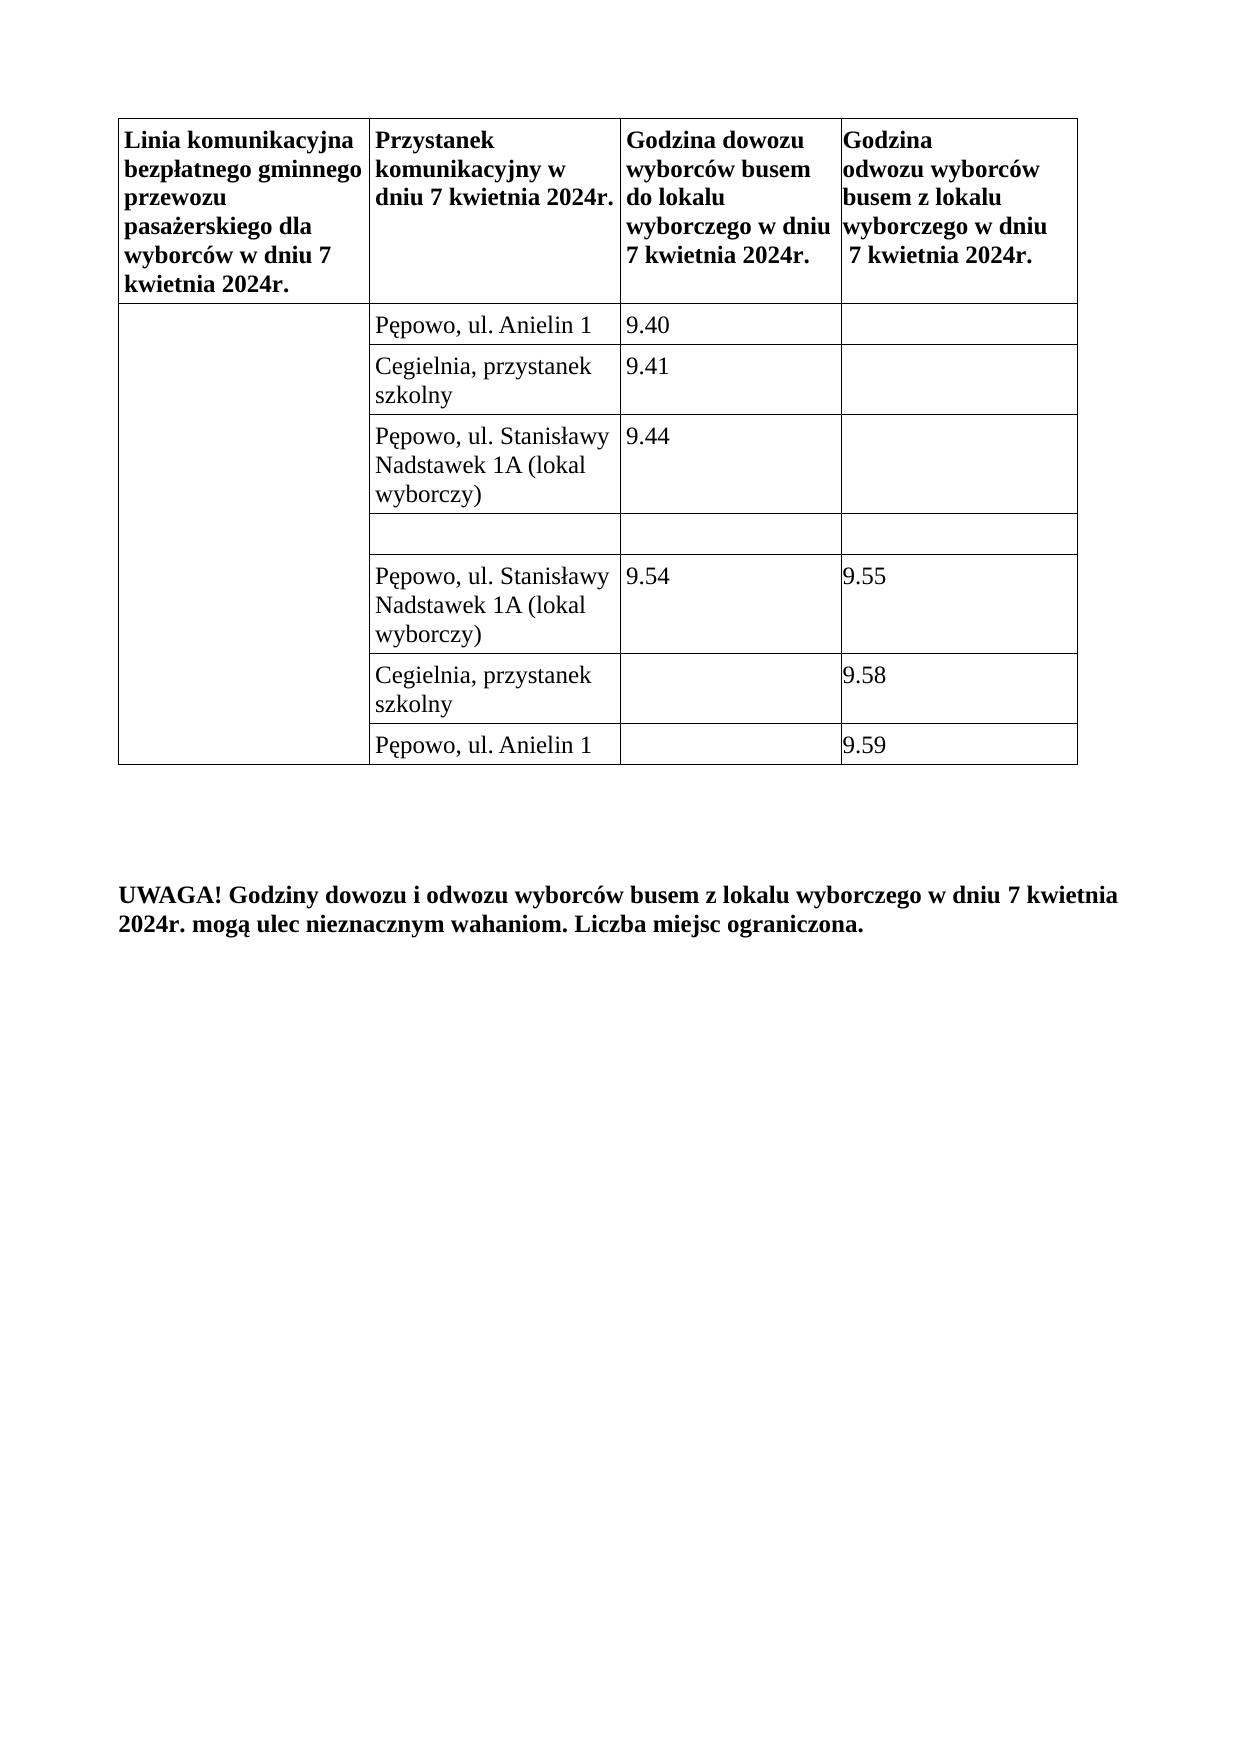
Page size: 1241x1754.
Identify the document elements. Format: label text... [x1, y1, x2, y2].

table_cell [119, 304, 369, 764]
table_cell Pępowo, ul. Anielin 1 [370, 724, 620, 764]
table_cell [621, 514, 841, 554]
table_cell Pępowo, ul. Stanisławy Nadstawek 1A (lokal wyborczy) [370, 415, 620, 513]
table_cell [370, 514, 620, 554]
table_header Przystanek komunikacyjny w dniu 7 kwietnia 2024r. [370, 119, 620, 303]
table_cell 9.44 [621, 415, 841, 513]
table_cell [621, 654, 841, 723]
table_cell Pępowo, ul. Anielin 1 [370, 304, 620, 344]
table_cell 9.40 [621, 304, 841, 344]
table_cell [621, 724, 841, 764]
table_header Linia komunikacyjna bezpłatnego gminnego przewozu pasażerskiego dla wyborców w dniu 7 kwietnia 2024r. [119, 119, 369, 303]
table_cell [842, 345, 1077, 414]
table_cell [842, 415, 1077, 513]
table_cell [842, 514, 1077, 554]
table_cell Cegielnia, przystanek szkolny [370, 345, 620, 414]
table_cell 9.54 [621, 555, 841, 653]
table_cell 9.59 [842, 724, 1077, 764]
table_cell [842, 304, 1077, 344]
table_header Godzina dowozu wyborców busem do lokalu wyborczego w dniu 7 kwietnia 2024r. [621, 119, 841, 303]
table_cell 9.58 [842, 654, 1077, 723]
table_header Godzina odwozu wyborców busem z lokalu wyborczego w dniu 7 kwietnia 2024r. [842, 119, 1077, 303]
table_cell 9.55 [842, 555, 1077, 653]
table_cell Pępowo, ul. Stanisławy Nadstawek 1A (lokal wyborczy) [370, 555, 620, 653]
text UWAGA! Godziny dowozu i odwozu wyborców busem z lokalu wyborczego w dniu 7 kwietnia 2024r. mogą ulec nieznacznym wahaniom. Liczba miejsc ograniczona. [118, 880, 1122, 938]
table_cell Cegielnia, przystanek szkolny [370, 654, 620, 723]
table_cell 9.41 [621, 345, 841, 414]
